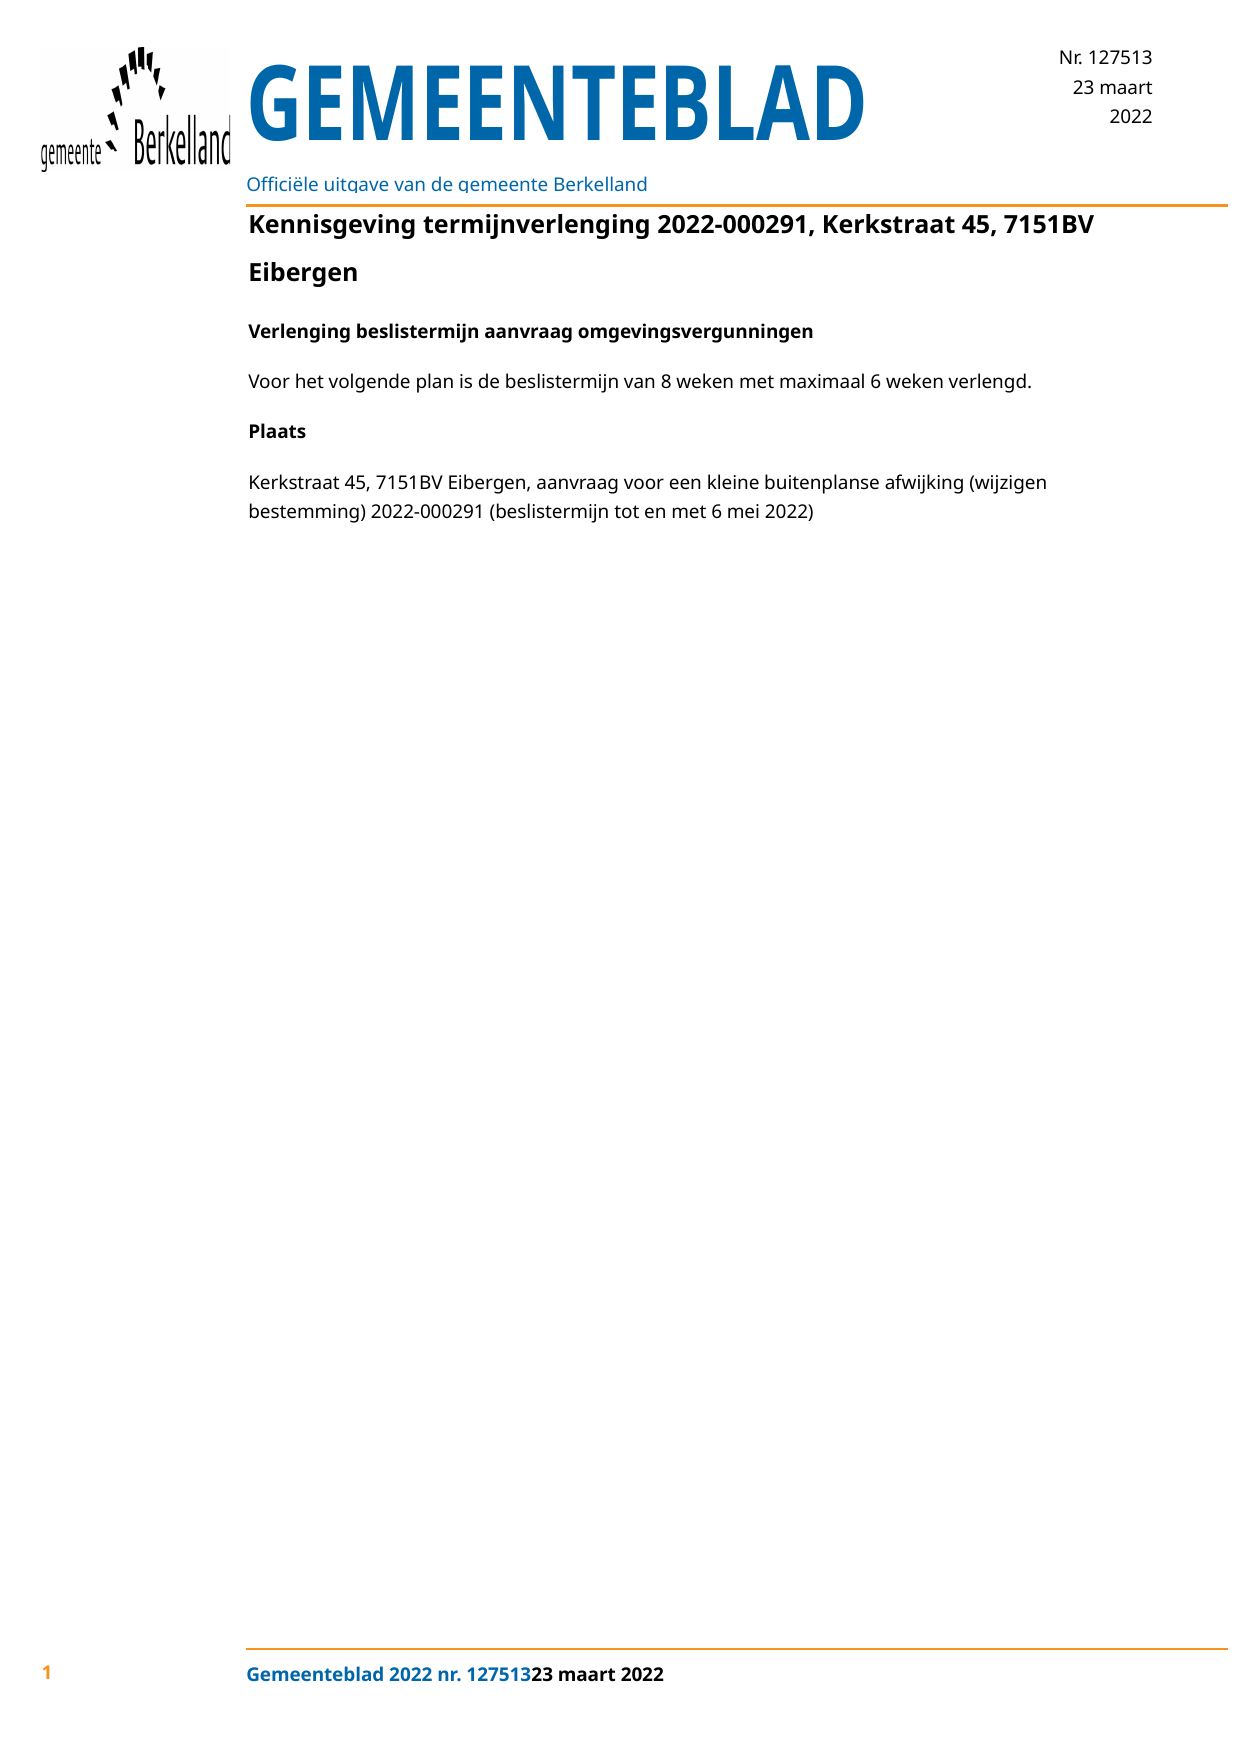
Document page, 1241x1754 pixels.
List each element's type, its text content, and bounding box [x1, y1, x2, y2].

text Verlenging beslistermijn aanvraag omgevingsvergunningen [248, 318, 1152, 344]
text Voor het volgende plan is de beslistermijn van 8 weken met maximaal 6 weken verlengd. [248, 368, 1152, 394]
text Kennisgeving termijnverlenging 2022-000291, Kerkstraat 45, 7151BV Eibergen [248, 207, 1152, 288]
picture [41, 47, 231, 172]
text Plaats [248, 419, 1152, 444]
text Kerkstraat 45, 7151BV Eibergen, aanvraag voor een kleine buitenplanse afwijking (wijzigen bestemming) 2022-000291 (beslistermijn tot en met 6 mei 2022) [248, 469, 1152, 524]
